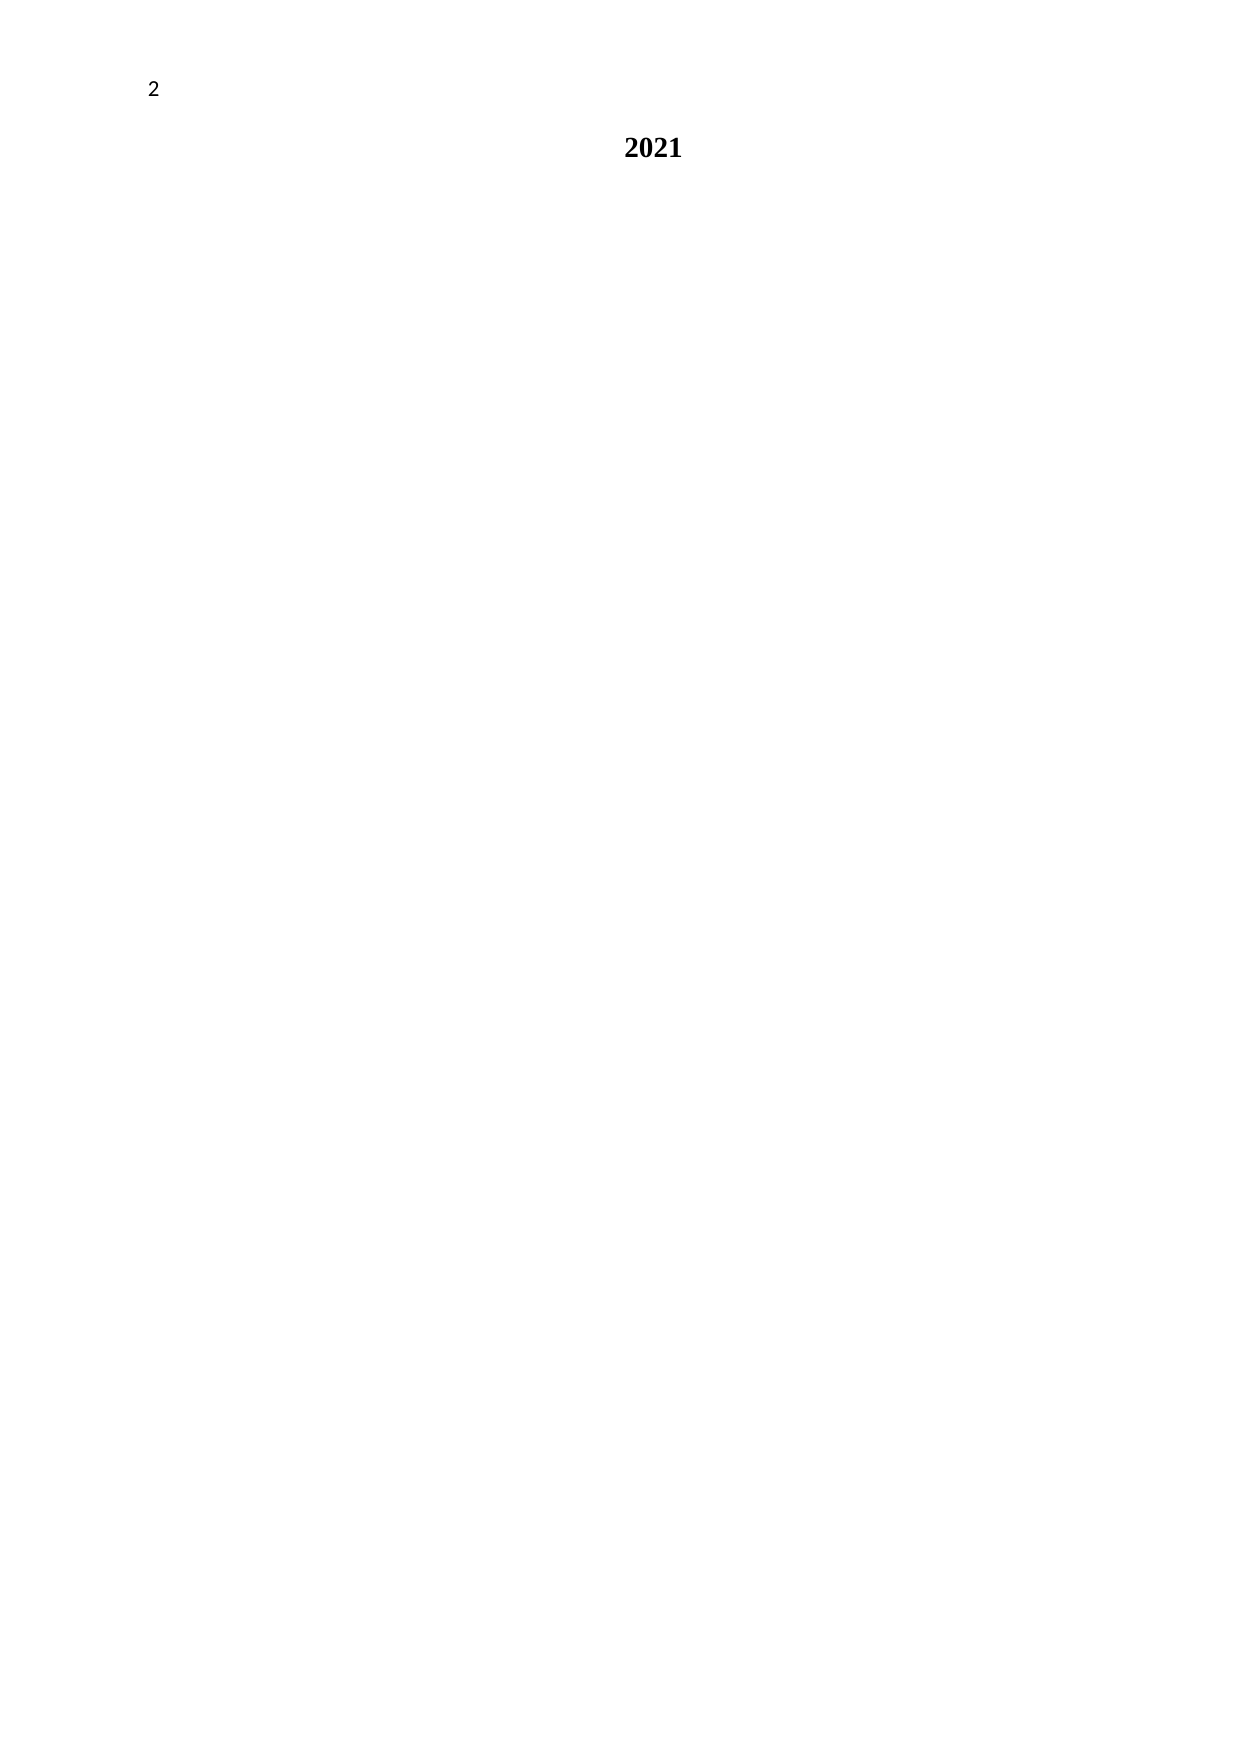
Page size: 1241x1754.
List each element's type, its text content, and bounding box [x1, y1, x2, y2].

text 2021 [148, 130, 1152, 163]
